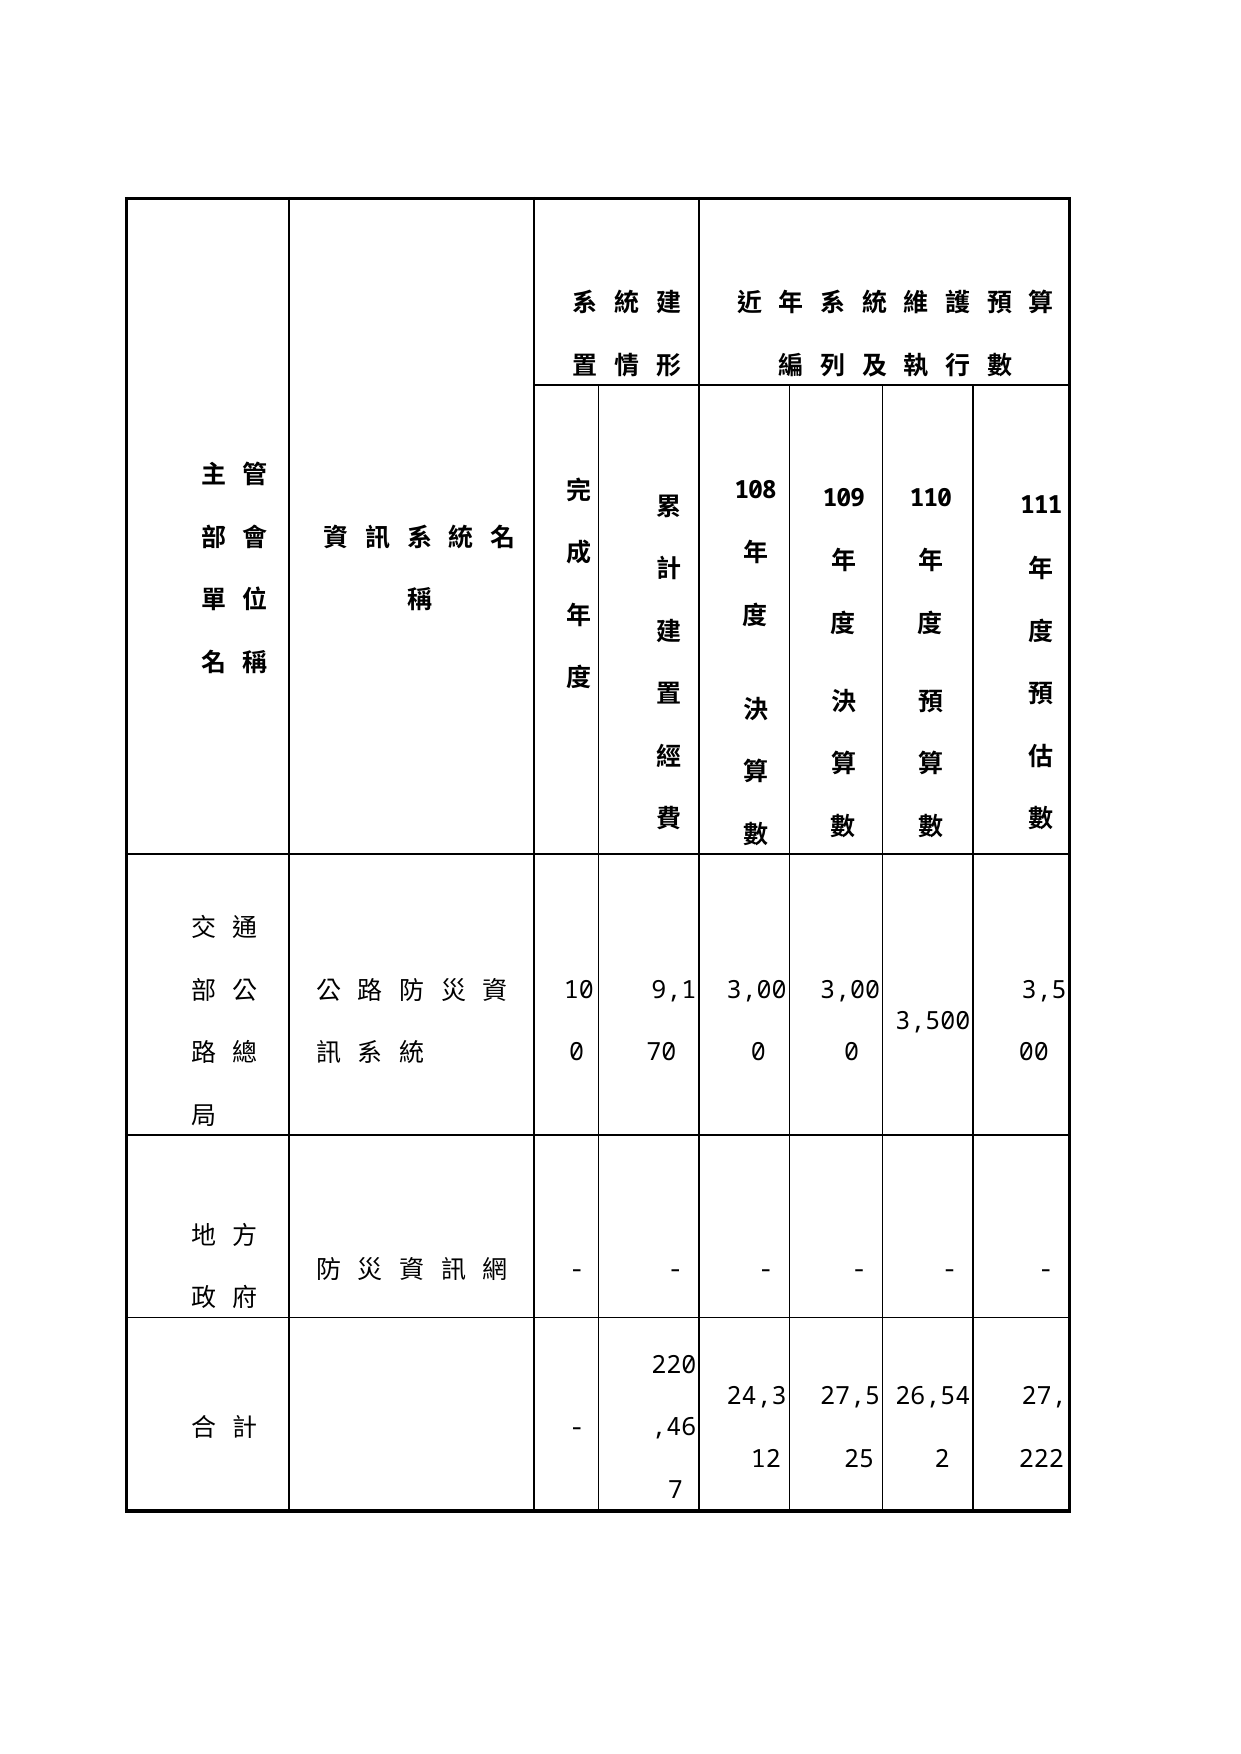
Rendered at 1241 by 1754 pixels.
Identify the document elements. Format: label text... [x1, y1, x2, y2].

table_cell 防災資訊網 [290, 1136, 533, 1317]
table_cell 合計 [128, 1318, 288, 1509]
table_cell 9,170 [599, 855, 698, 1134]
table_cell - [535, 1136, 598, 1317]
table_cell 108年度 決算數 [700, 386, 789, 853]
table_cell 累計建置經費 [599, 386, 698, 853]
table_cell 3,500 [883, 855, 972, 1134]
table_cell 完成年度 [535, 386, 598, 853]
table_cell 3,000 [700, 855, 789, 1134]
table_cell - [700, 1136, 789, 1317]
table_cell 3,500 [974, 855, 1068, 1134]
table_header 資訊系統名稱 [290, 200, 533, 853]
table_cell - [599, 1136, 698, 1317]
table_cell 27,525 [790, 1318, 882, 1509]
table_cell 地方政府 [128, 1136, 288, 1317]
table_cell 109年度 決算數 [790, 386, 882, 853]
table_cell 3,000 [790, 855, 882, 1134]
table_cell 交通部公路總局 [128, 855, 288, 1134]
table_cell 公路防災資訊系統 [290, 855, 533, 1134]
table_header 近年系統維護預算編列及執行數 [700, 200, 1068, 384]
table_cell 100 [535, 855, 598, 1134]
table_cell - [883, 1136, 972, 1317]
table_header 系統建置情形 [535, 200, 698, 384]
table_cell 220,467 [599, 1318, 698, 1509]
table_cell [290, 1318, 533, 1509]
table_cell 26,542 [883, 1318, 972, 1509]
table_cell 24,312 [700, 1318, 789, 1509]
table_cell - [535, 1318, 598, 1509]
table_cell 110年度 預算數 [883, 386, 972, 853]
table_header 主管部會單位名稱 [128, 200, 288, 853]
table_cell 27,222 [974, 1318, 1068, 1509]
table_cell - [974, 1136, 1068, 1317]
table_cell - [790, 1136, 882, 1317]
table_cell 111年度預估數 [974, 386, 1068, 853]
